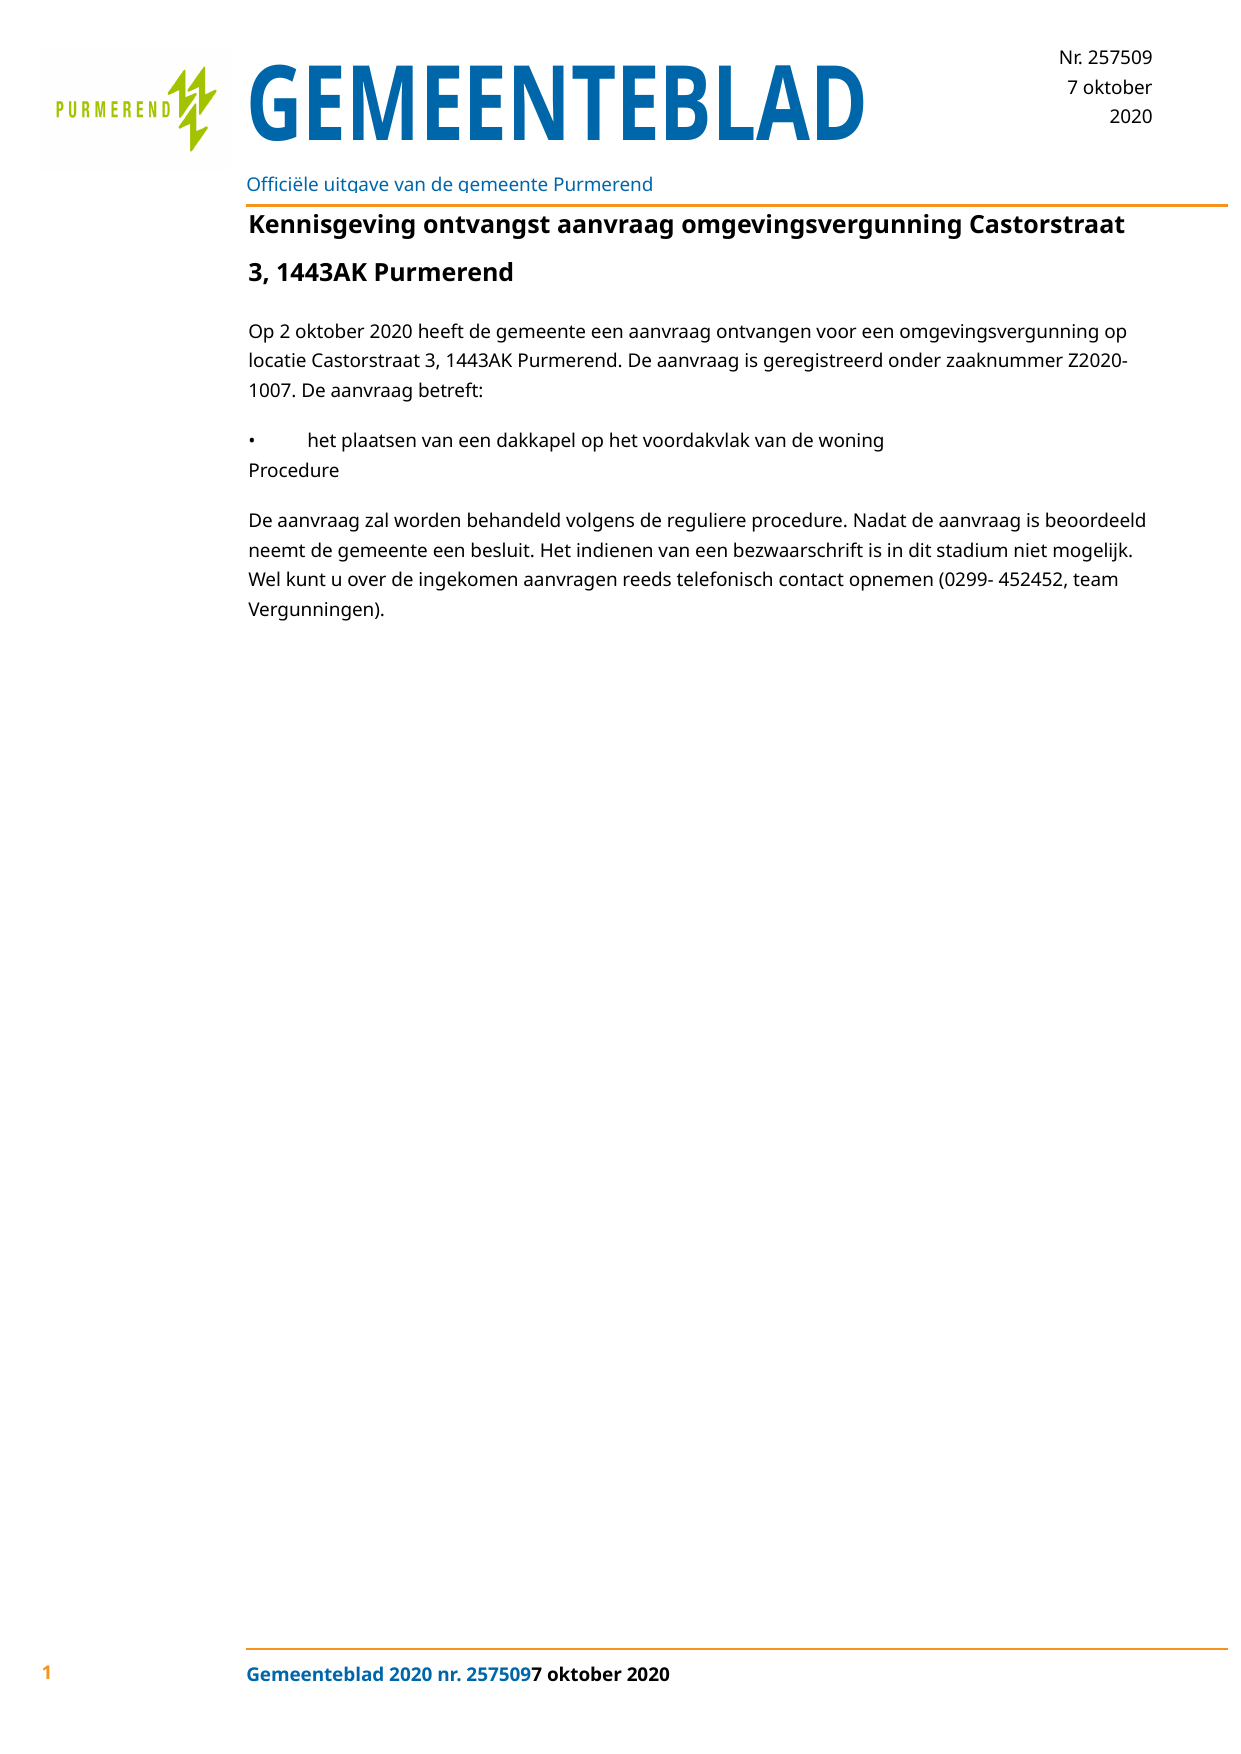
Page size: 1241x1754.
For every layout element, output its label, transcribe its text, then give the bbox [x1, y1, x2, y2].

text Op 2 oktober 2020 heeft de gemeente een aanvraag ontvangen voor een omgevingsvergunning op locatie Castorstraat 3, 1443AK Purmerend. De aanvraag is geregistreerd onder zaaknummer Z2020-1007. De aanvraag betreft: [248, 318, 1152, 403]
text Kennisgeving ontvangst aanvraag omgevingsvergunning Castorstraat 3, 1443AK Purmerend [248, 207, 1152, 288]
list het plaatsen van een dakkapel op het voordakvlak van de woning [248, 427, 1152, 453]
picture [41, 47, 231, 172]
text De aanvraag zal worden behandeld volgens de reguliere procedure. Nadat de aanvraag is beoordeeld neemt de gemeente een besluit. Het indienen van een bezwaarschrift is in dit stadium niet mogelijk. Wel kunt u over de ingekomen aanvragen reeds telefonisch contact opnemen (0299- 452452, team Vergunningen). [248, 507, 1152, 622]
text Procedure [248, 457, 1152, 483]
